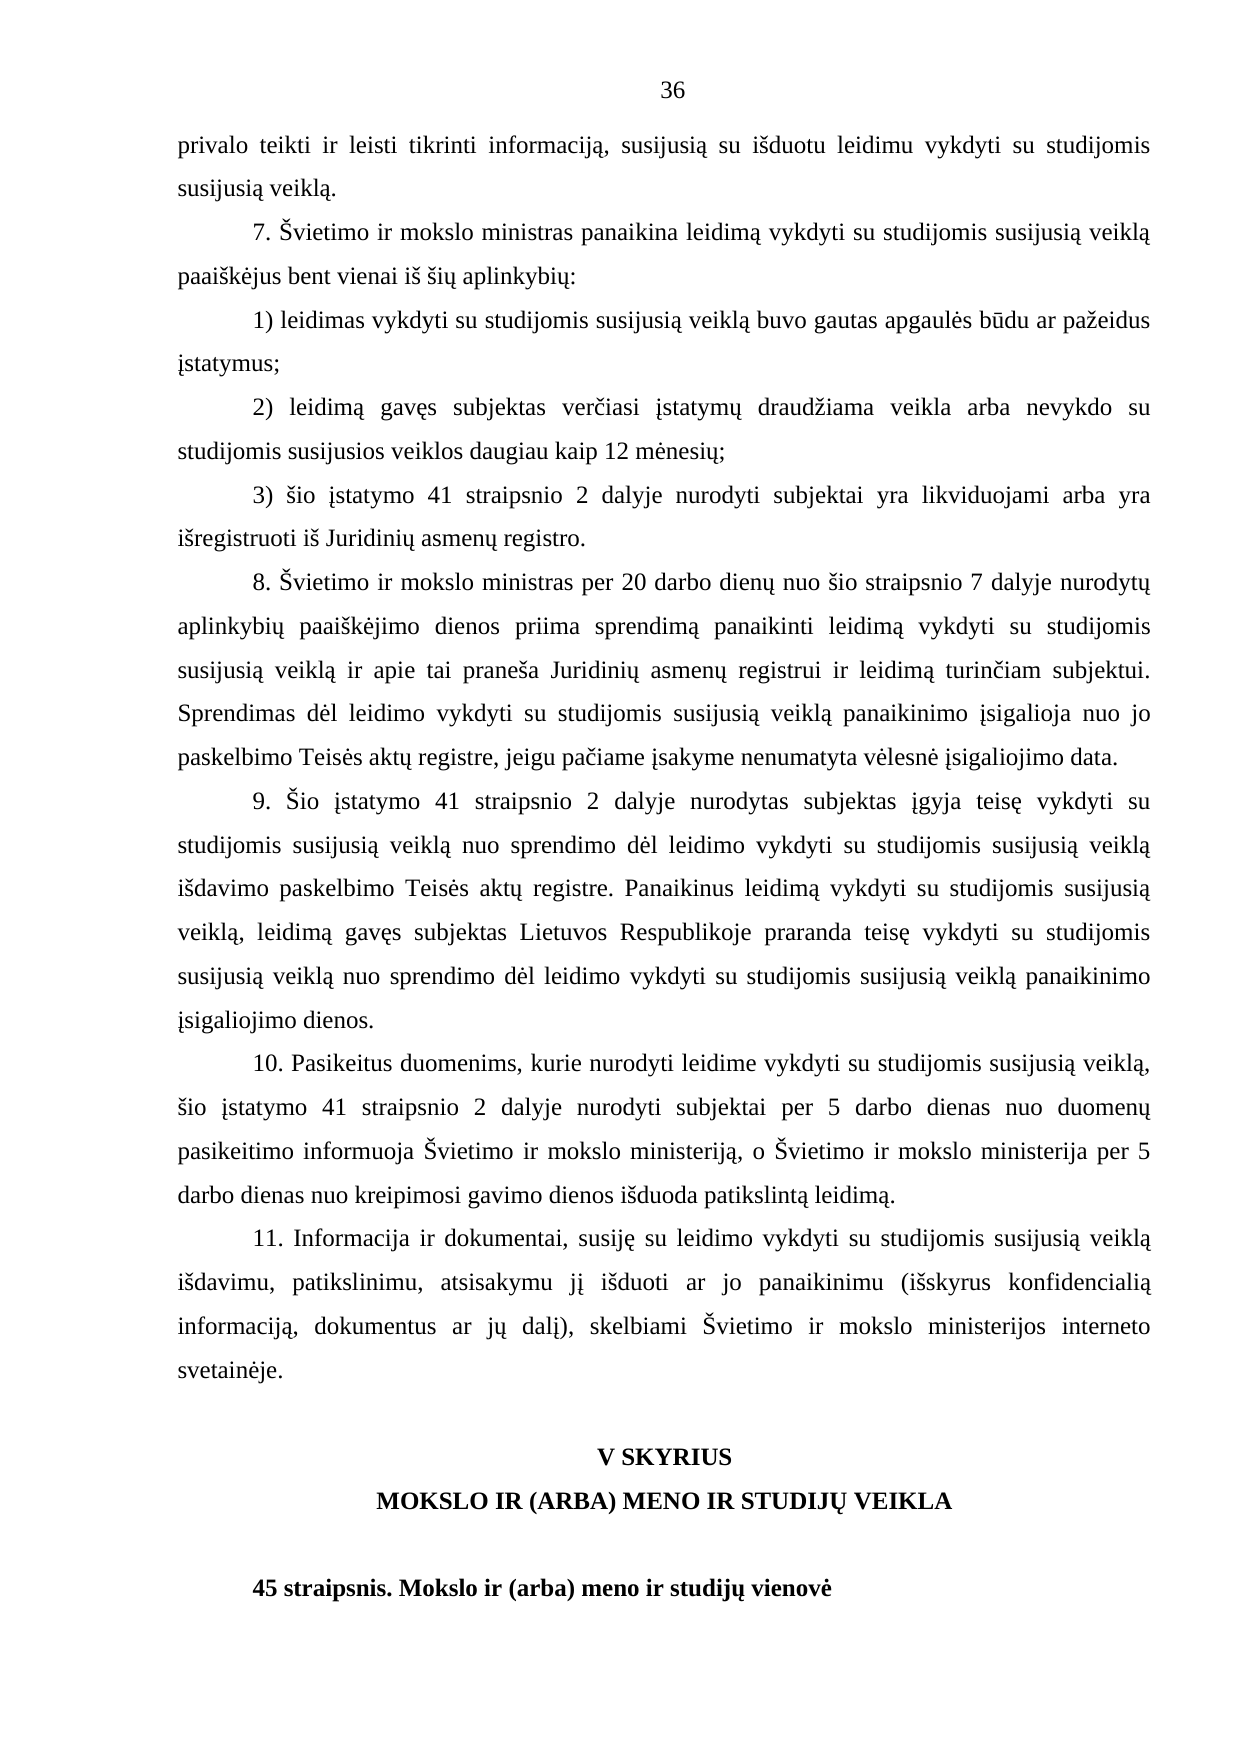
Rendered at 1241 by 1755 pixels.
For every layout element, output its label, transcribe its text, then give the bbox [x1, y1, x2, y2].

text 10. Pasikeitus duomenims, kurie nurodyti leidime vykdyti su studijomis susijusią veiklą, šio įstatymo 41 straipsnio 2 dalyje nurodyti subjektai per 5 darbo dienas nuo duomenų pasikeitimo informuoja Švietimo ir mokslo ministeriją, o Švietimo ir mokslo ministerija per 5 darbo dienas nuo kreipimosi gavimo dienos išduoda patikslintą leidimą. [177, 1037, 1152, 1212]
text 9. Šio įstatymo 41 straipsnio 2 dalyje nurodytas subjektas įgyja teisę vykdyti su studijomis susijusią veiklą nuo sprendimo dėl leidimo vykdyti su studijomis susijusią veiklą išdavimo paskelbimo Teisės aktų registre. Panaikinus leidimą vykdyti su studijomis susijusią veiklą, leidimą gavęs subjektas Lietuvos Respublikoje praranda teisę vykdyti su studijomis susijusią veiklą nuo sprendimo dėl leidimo vykdyti su studijomis susijusią veiklą panaikinimo įsigaliojimo dienos. [177, 774, 1152, 1037]
text 3) šio įstatymo 41 straipsnio 2 dalyje nurodyti subjektai yra likviduojami arba yra išregistruoti iš Juridinių asmenų registro. [177, 468, 1152, 556]
text privalo teikti ir leisti tikrinti informaciją, susijusią su išduotu leidimu vykdyti su studijomis susijusią veiklą. [177, 118, 1152, 206]
text MOKSLO IR (ARBA) MENO IR STUDIJŲ VEIKLA [177, 1474, 1152, 1518]
text 45 straipsnis. Mokslo ir (arba) meno ir studijų vienovė [177, 1562, 1152, 1606]
text 7. Švietimo ir mokslo ministras panaikina leidimą vykdyti su studijomis susijusią veiklą paaiškėjus bent vienai iš šių aplinkybių: [177, 206, 1152, 293]
text 11. Informacija ir dokumentai, susiję su leidimo vykdyti su studijomis susijusią veiklą išdavimu, patikslinimu, atsisakymu jį išduoti ar jo panaikinimu (išskyrus konfidencialią informaciją, dokumentus ar jų dalį), skelbiami Švietimo ir mokslo ministerijos interneto svetainėje. [177, 1212, 1152, 1387]
text 8. Švietimo ir mokslo ministras per 20 darbo dienų nuo šio straipsnio 7 dalyje nurodytų aplinkybių paaiškėjimo dienos priima sprendimą panaikinti leidimą vykdyti su studijomis susijusią veiklą ir apie tai praneša Juridinių asmenų registrui ir leidimą turinčiam subjektui. Sprendimas dėl leidimo vykdyti su studijomis susijusią veiklą panaikinimo įsigalioja nuo jo paskelbimo Teisės aktų registre, jeigu pačiame įsakyme nenumatyta vėlesnė įsigaliojimo data. [177, 556, 1152, 774]
text V SKYRIUS [177, 1431, 1152, 1474]
text 2) leidimą gavęs subjektas verčiasi įstatymų draudžiama veikla arba nevykdo su studijomis susijusios veiklos daugiau kaip 12 mėnesių; [177, 381, 1152, 468]
text 1) leidimas vykdyti su studijomis susijusią veiklą buvo gautas apgaulės būdu ar pažeidus įstatymus; [177, 293, 1152, 381]
